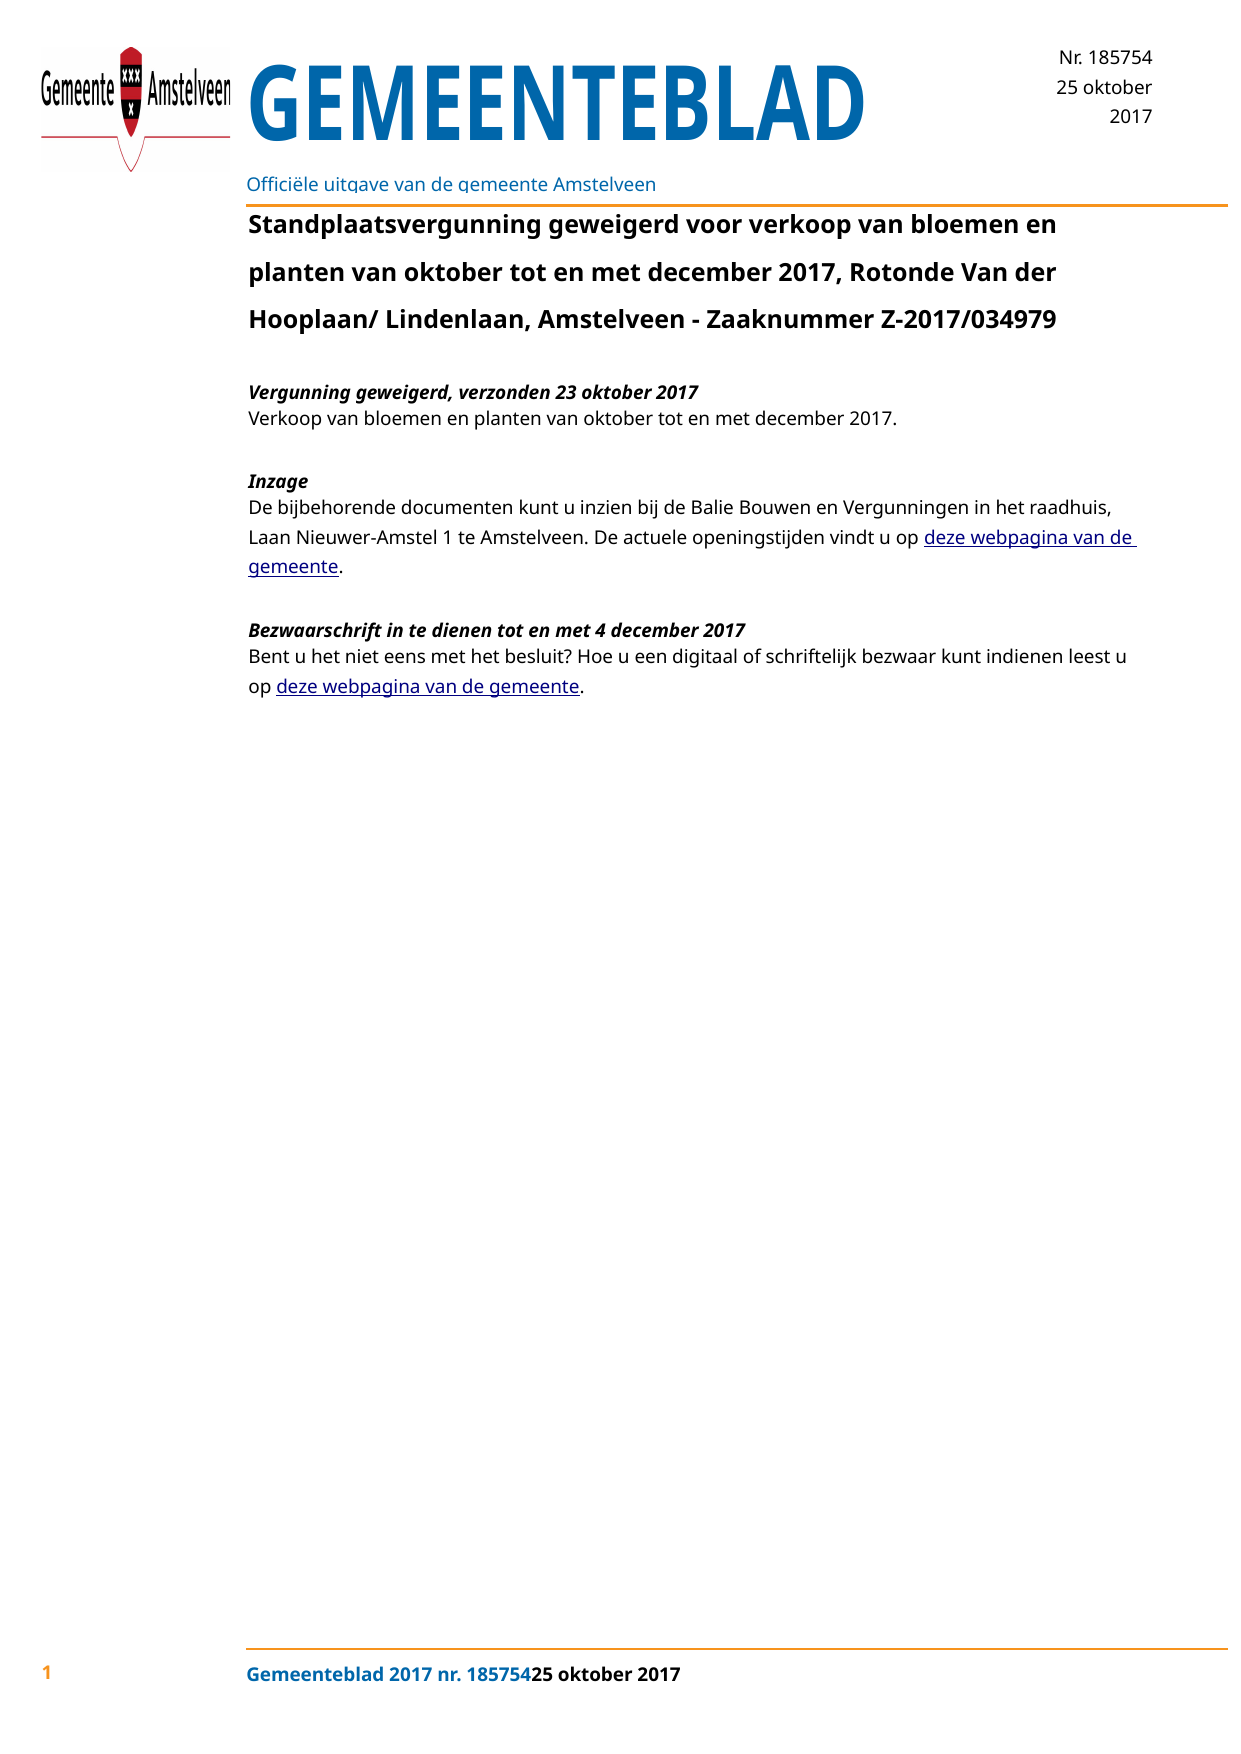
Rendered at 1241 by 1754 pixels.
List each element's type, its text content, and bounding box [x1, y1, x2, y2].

text De bijbehorende documenten kunt u inzien bij de Balie Bouwen en Vergunningen in het raadhuis, Laan Nieuwer-Amstel 1 te Amstelveen. De actuele openingstijden vindt u op deze webpagina van de gemeente. [248, 494, 1152, 579]
text Bezwaarschrift in te dienen tot en met 4 december 2017 [248, 618, 1152, 643]
text Bent u het niet eens met het besluit? Hoe u een digitaal of schriftelijk bezwaar kunt indienen leest u op deze webpagina van de gemeente. [248, 643, 1152, 699]
text Inzage [248, 469, 1152, 494]
picture [41, 47, 231, 172]
text Verkoop van bloemen en planten van oktober tot en met december 2017. [248, 405, 1152, 431]
text Vergunning geweigerd, verzonden 23 oktober 2017 [248, 379, 1152, 405]
text Standplaatsvergunning geweigerd voor verkoop van bloemen en planten van oktober tot en met december 2017, Rotonde Van der Hooplaan/ Lindenlaan, Amstelveen - Zaaknummer Z-2017/034979 [248, 207, 1152, 336]
